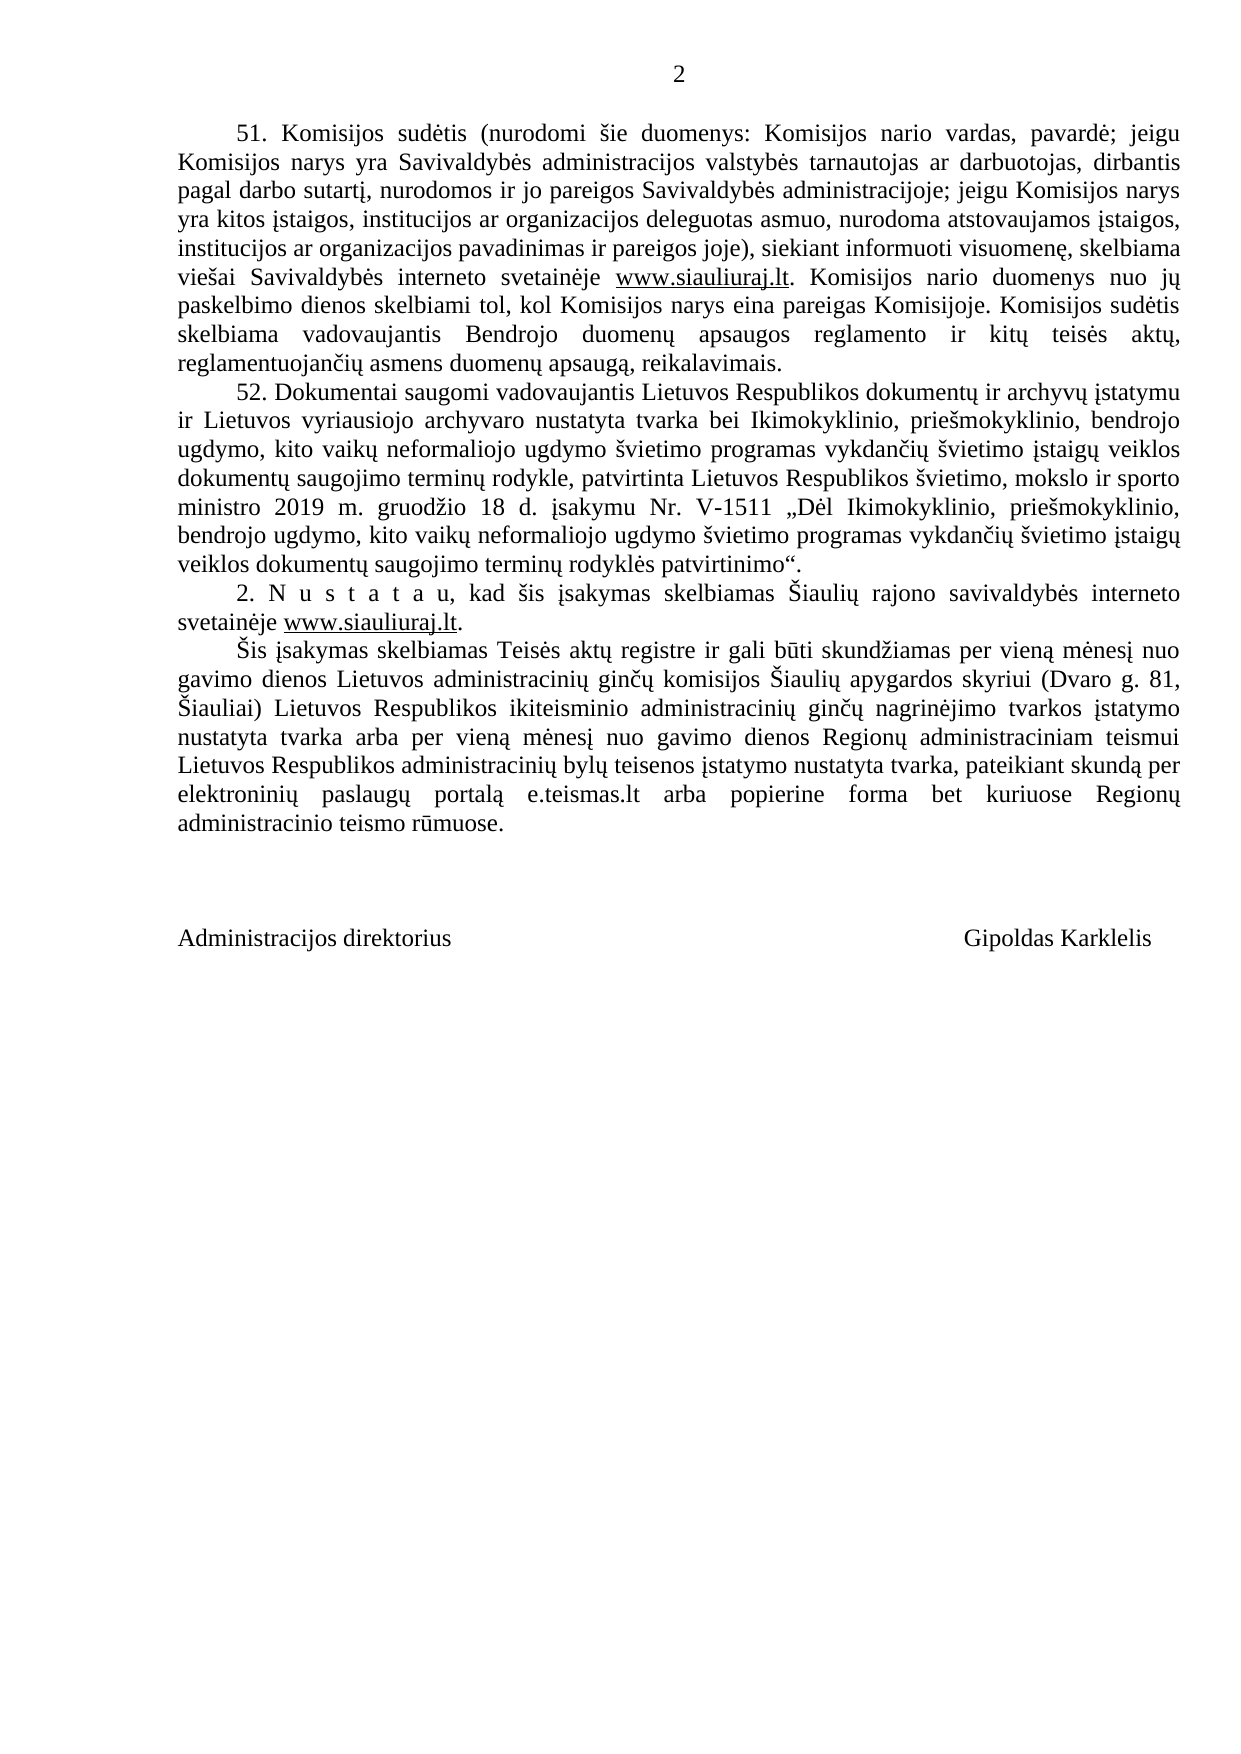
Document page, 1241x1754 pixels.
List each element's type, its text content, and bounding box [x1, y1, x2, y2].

text 51. Komisijos sudėtis (nurodomi šie duomenys: Komisijos nario vardas, pavardė; jeigu Komisijos narys yra Savivaldybės administracijos valstybės tarnautojas ar darbuotojas, dirbantis pagal darbo sutartį, nurodomos ir jo pareigos Savivaldybės administracijoje; jeigu Komisijos narys yra kitos įstaigos, institucijos ar organizacijos deleguotas asmuo, nurodoma atstovaujamos įstaigos, institucijos ar organizacijos pavadinimas ir pareigos joje), siekiant informuoti visuomenę, skelbiama viešai Savivaldybės interneto svetainėje www.siauliuraj.lt. Komisijos nario duomenys nuo jų paskelbimo dienos skelbiami tol, kol Komisijos narys eina pareigas Komisijoje. Komisijos sudėtis skelbiama vadovaujantis Bendrojo duomenų apsaugos reglamento ir kitų teisės aktų, reglamentuojančių asmens duomenų apsaugą, reikalavimais. [177, 118, 1181, 377]
text Administracijos direktorius Gipoldas Karklelis [177, 923, 1181, 952]
text 2. N u s t a t a u, kad šis įsakymas skelbiamas Šiaulių rajono savivaldybės interneto svetainėje www.siauliuraj.lt. [177, 578, 1181, 636]
text Šis įsakymas skelbiamas Teisės aktų registre ir gali būti skundžiamas per vieną mėnesį nuo gavimo dienos Lietuvos administracinių ginčų komisijos Šiaulių apygardos skyriui (Dvaro g. 81, Šiauliai) Lietuvos Respublikos ikiteisminio administracinių ginčų nagrinėjimo tvarkos įstatymo nustatyta tvarka arba per vieną mėnesį nuo gavimo dienos Regionų administraciniam teismui Lietuvos Respublikos administracinių bylų teisenos įstatymo nustatyta tvarka, pateikiant skundą per elektroninių paslaugų portalą e.teismas.lt arba popierine forma bet kuriuose Regionų administracinio teismo rūmuose. [177, 636, 1181, 837]
text 52. Dokumentai saugomi vadovaujantis Lietuvos Respublikos dokumentų ir archyvų įstatymu ir Lietuvos vyriausiojo archyvaro nustatyta tvarka bei Ikimokyklinio, priešmokyklinio, bendrojo ugdymo, kito vaikų neformaliojo ugdymo švietimo programas vykdančių švietimo įstaigų veiklos dokumentų saugojimo terminų rodykle, patvirtinta Lietuvos Respublikos švietimo, mokslo ir sporto ministro 2019 m. gruodžio 18 d. įsakymu Nr. V-1511 „Dėl Ikimokyklinio, priešmokyklinio, bendrojo ugdymo, kito vaikų neformaliojo ugdymo švietimo programas vykdančių švietimo įstaigų veiklos dokumentų saugojimo terminų rodyklės patvirtinimo“. [177, 377, 1181, 578]
